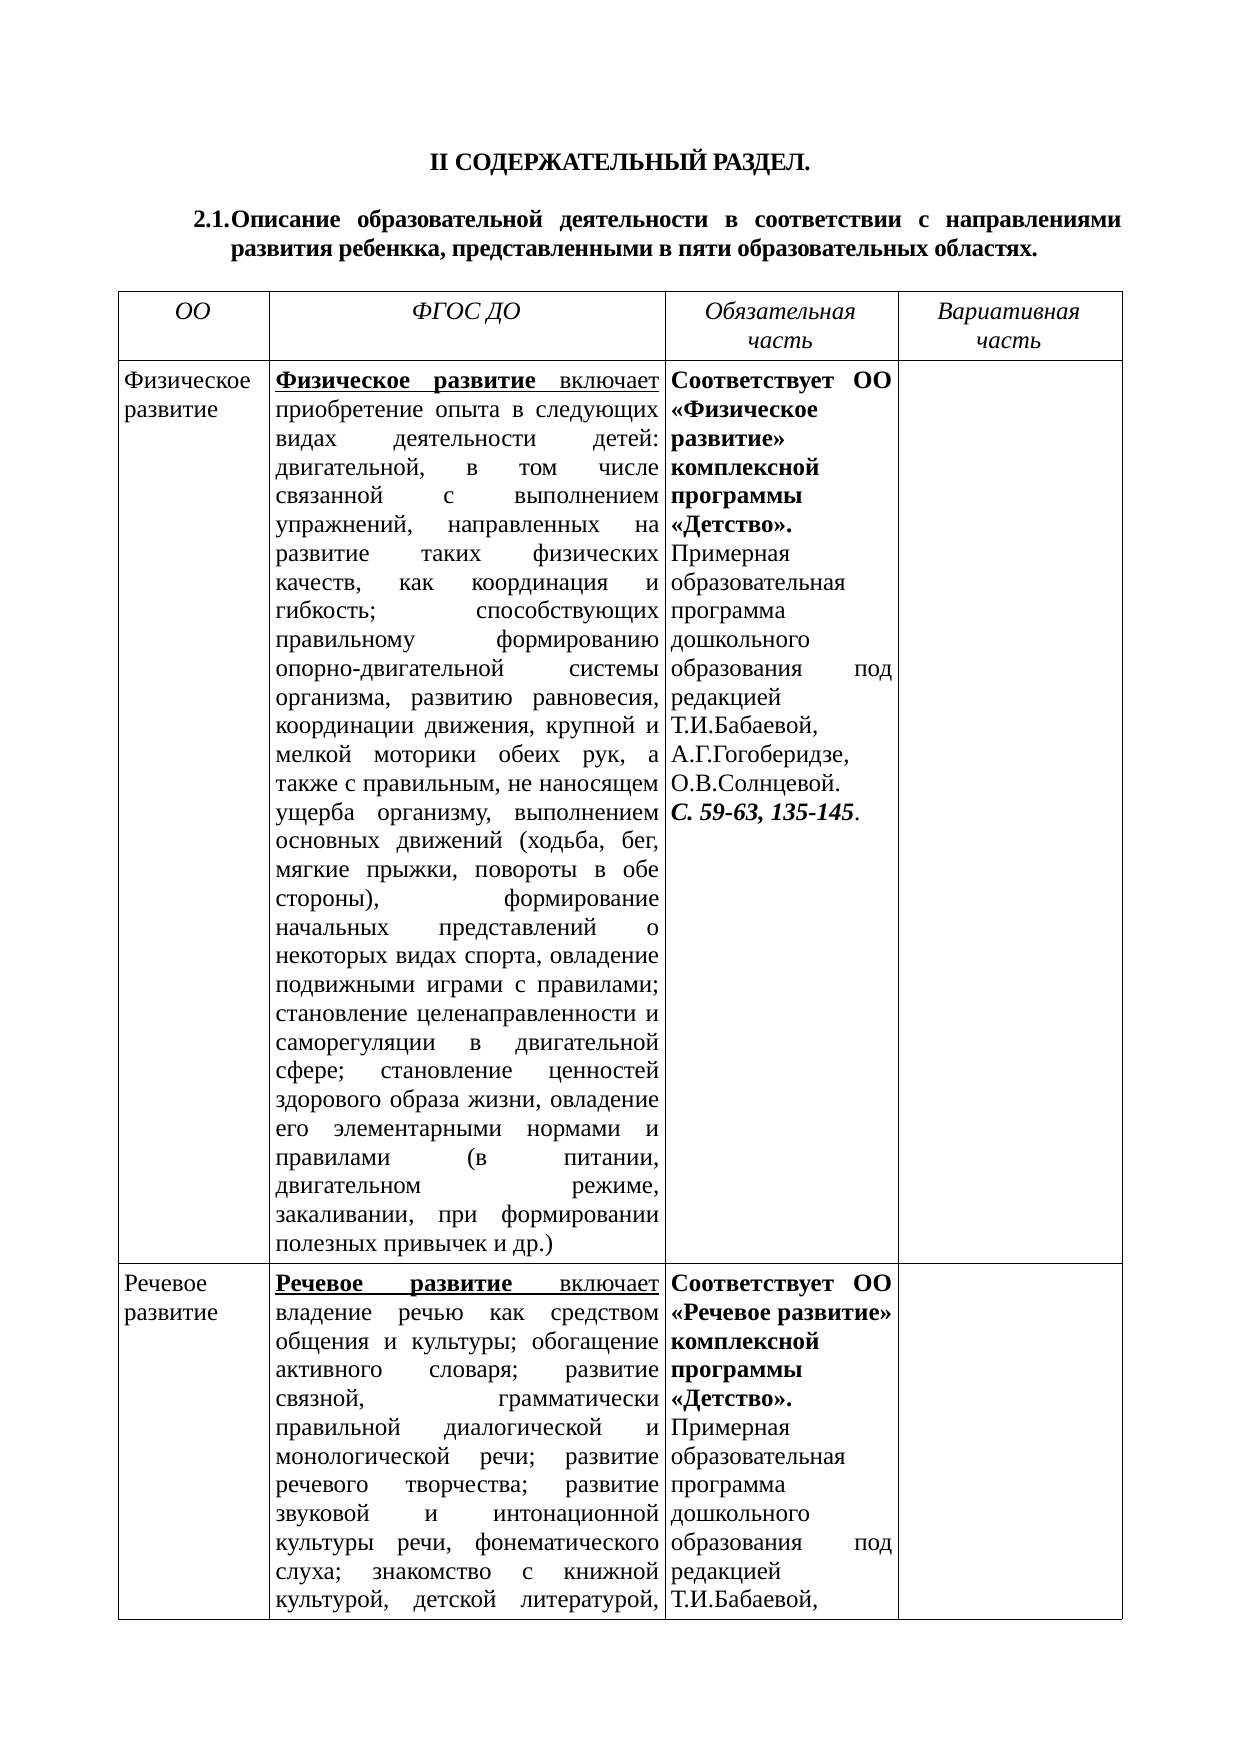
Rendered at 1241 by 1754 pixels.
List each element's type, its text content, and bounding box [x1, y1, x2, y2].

table_cell Речевое развитие [119, 1264, 269, 1619]
table_header ФГОС ДО [270, 292, 665, 360]
table_header ОО [119, 292, 269, 360]
table_cell [899, 1264, 1122, 1619]
table_cell Речевое развитие включает владение речью как средством общения и культуры; обогащение активного словаря; развитие связной, грамматически правильной диалогической и монологической речи; развитие речевого творчества; развитие звуковой и интонационной культуры речи, фонематического слуха; знакомство с книжной культурой, детской литературой, [270, 1264, 665, 1619]
table_header Обязательная часть [666, 292, 898, 360]
list Описание образовательной деятельности в соответствии с направлениями развития ребенкка, представленными в пяти образовательных областях. [193, 204, 1122, 262]
text II СОДЕРЖАТЕЛЬНЫЙ РАЗДЕЛ. [118, 147, 1122, 176]
table_cell Соответствует ОО «Речевое развитие» комплексной программы «Детство». Примерная образовательная программа дошкольного образования под редакцией Т.И.Бабаевой, [666, 1264, 898, 1619]
table_cell [899, 361, 1122, 1262]
table_header Вариативная часть [899, 292, 1122, 360]
table_cell Соответствует ОО «Физическое развитие» комплексной программы «Детство». Примерная образовательная программа дошкольного образования под редакцией Т.И.Бабаевой, А.Г.Гогоберидзе, О.В.Солнцевой. С. 59-63, 135-145. [666, 361, 898, 1262]
table_cell Физическое развитие включает приобретение опыта в следующих видах деятельности детей: двигательной, в том числе связанной с выполнением упражнений, направленных на развитие таких физических качеств, как координация и гибкость; способствующих правильному формированию опорно-двигательной системы организма, развитию равновесия, координации движения, крупной и мелкой моторики обеих рук, а также с правильным, не наносящем ущерба организму, выполнением основных движений (ходьба, бег, мягкие прыжки, повороты в обе стороны), формирование начальных представлений о некоторых видах спорта, овладение подвижными играми с правилами; становление целенаправленности и саморегуляции в двигательной сфере; становление ценностей здорового образа жизни, овладение его элементарными нормами и правилами (в питании, двигательном режиме, закаливании, при формировании полезных привычек и др.) [270, 361, 665, 1262]
table_cell Физическое развитие [119, 361, 269, 1262]
